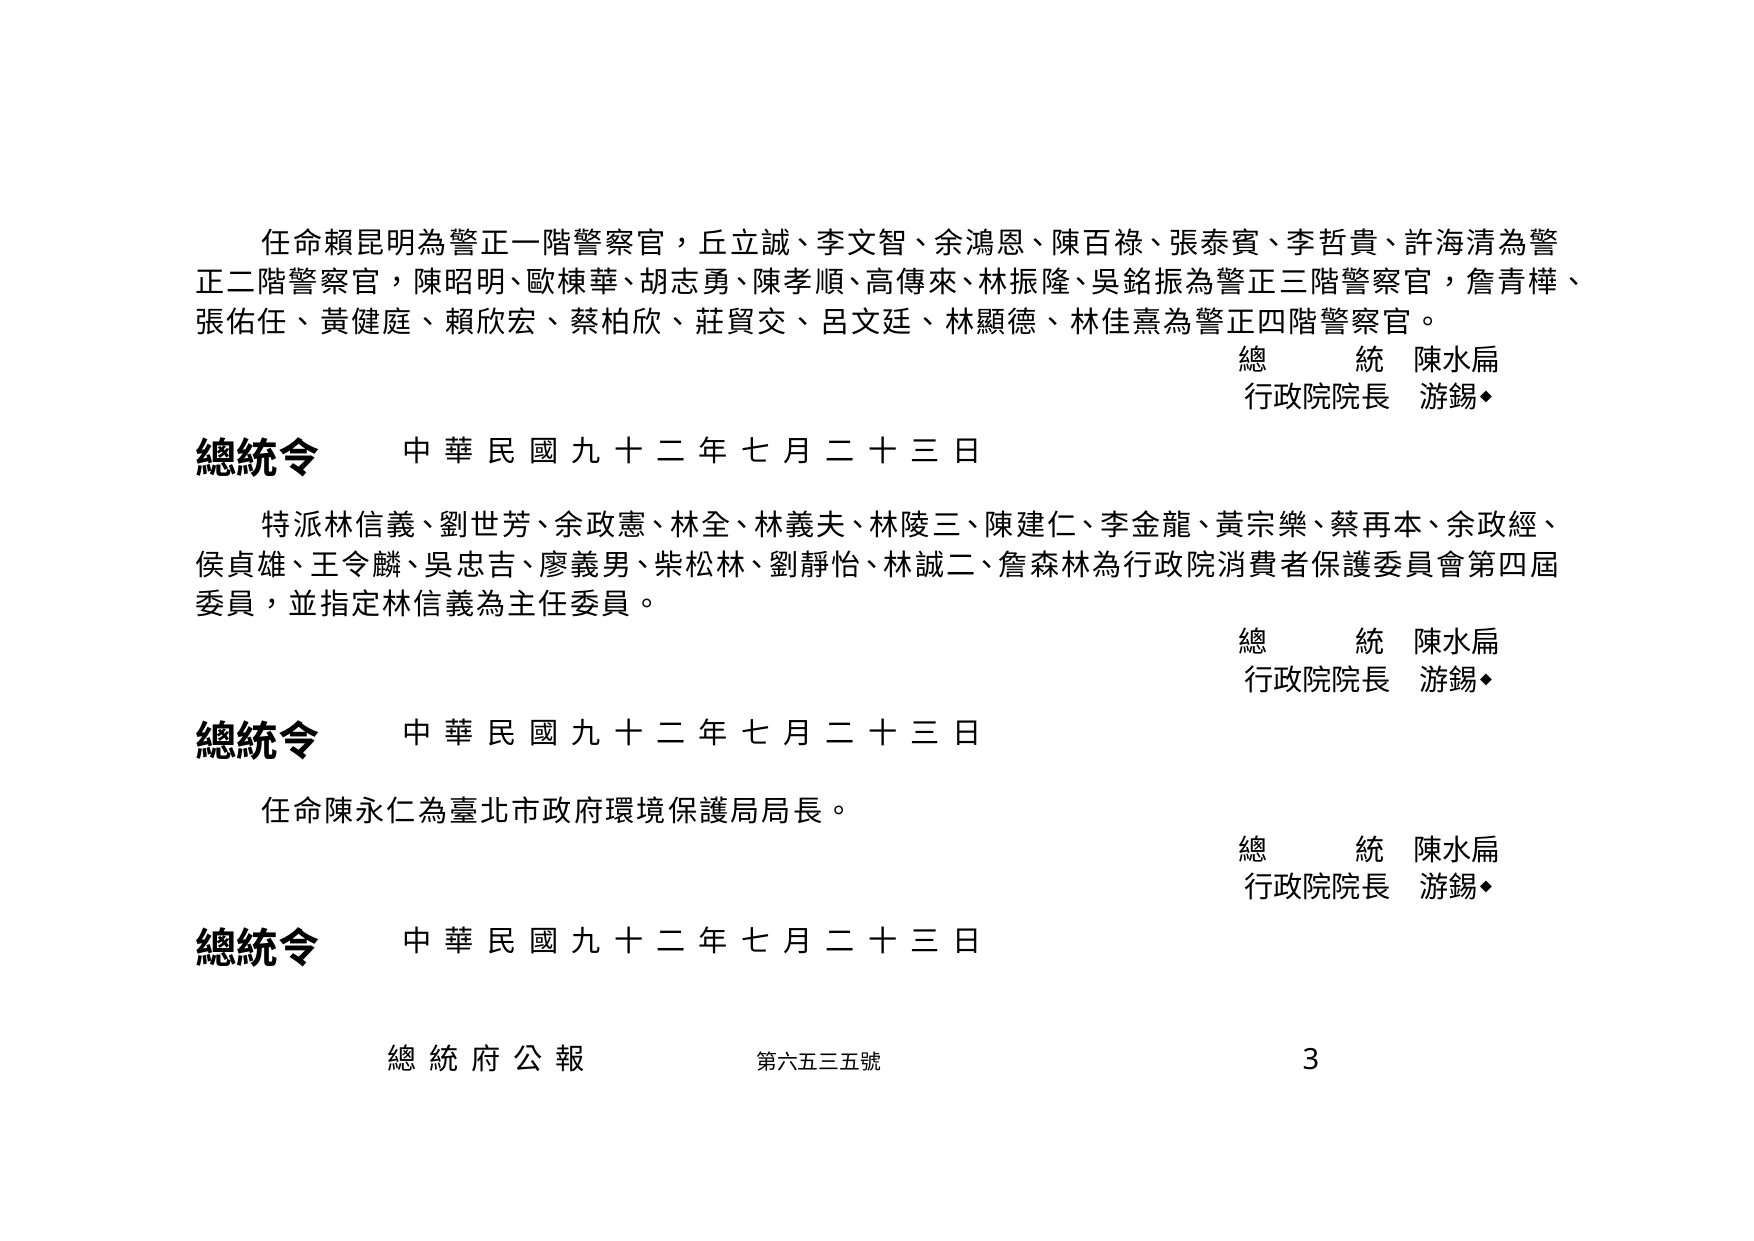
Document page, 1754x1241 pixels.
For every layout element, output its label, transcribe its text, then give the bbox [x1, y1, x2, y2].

table_header 總統令 [192, 698, 399, 786]
table_header 總統令 [192, 415, 399, 504]
table_header 總統令 [192, 905, 399, 994]
table_header 中華民國九十二年七月二十三日 [399, 905, 986, 994]
table_header 中華民國九十二年七月二十三日 [399, 415, 986, 504]
text 特派林信義、劉世芳、余政憲、林全、林義夫、林陵三、陳建仁、李金龍、黃宗樂、蔡再本、余政經、侯貞雄、王令麟、吳忠吉、廖義男、柴松林、劉靜怡、林誠二、詹森林為行政院消費者保護委員會第四屆委員，並指定林信義為主任委員。 [195, 504, 1559, 623]
text 行政院院長 游錫 [195, 378, 1501, 415]
text 總 統 陳水扁 [195, 830, 1501, 868]
text 總 統 陳水扁 [195, 340, 1501, 378]
text 行政院院長 游錫 [195, 660, 1501, 698]
text 總 統 陳水扁 [195, 623, 1501, 660]
text 行政院院長 游錫 [195, 868, 1501, 905]
table_header 中華民國九十二年七月二十三日 [399, 698, 986, 786]
text 任命陳永仁為臺北市政府環境保護局局長。 [195, 786, 1559, 830]
text 任命賴昆明為警正一階警察官，丘立誠、李文智、余鴻恩、陳百祿、張泰賓、李哲貴、許海清為警正二階警察官，陳昭明、歐棟華、胡志勇、陳孝順、高傳來、林振隆、吳銘振為警正三階警察官，詹青樺、張佑任、黃健庭、賴欣宏、蔡柏欣、莊貿交、呂文廷、林顯德、林佳熹為警正四階警察官。 [195, 222, 1559, 340]
